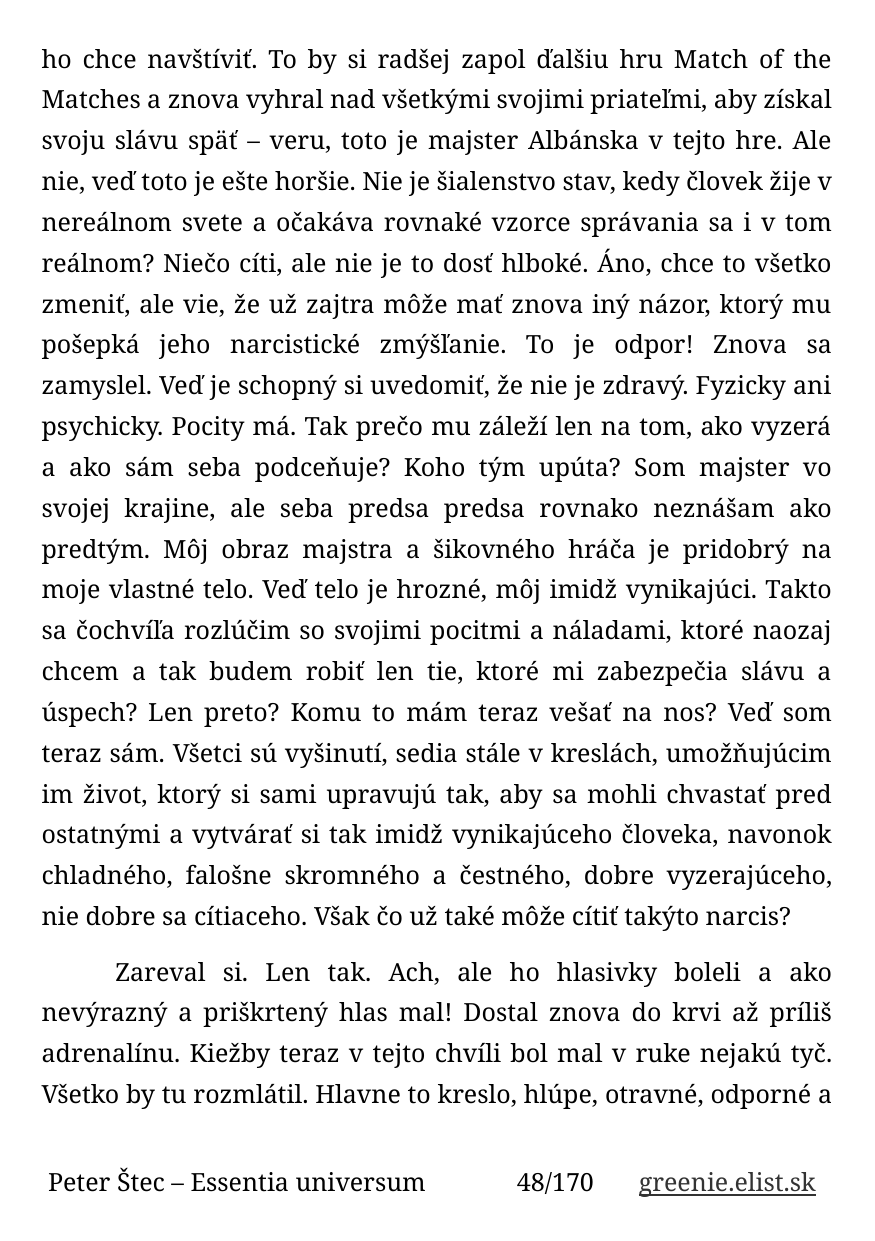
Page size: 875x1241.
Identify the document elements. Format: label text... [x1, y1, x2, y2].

text ho chce navštíviť. To by si radšej zapol ďalšiu hru Match of the Matches a znova vyhral nad všetkými svojimi priateľmi, aby získal svoju slávu späť – veru, toto je majster Albánska v tejto hre. Ale nie, veď toto je ešte horšie. Nie je šialenstvo stav, kedy človek žije v nereálnom svete a očakáva rovnaké vzorce správania sa i v tom reálnom? Niečo cíti, ale nie je to dosť hlboké. Áno, chce to všetko zmeniť, ale vie, že už zajtra môže mať znova iný názor, ktorý mu pošepká jeho narcistické zmýšľanie. To je odpor! Znova sa zamyslel. Veď je schopný si uvedomiť, že nie je zdravý. Fyzicky ani psychicky. Pocity má. Tak prečo mu záleží len na tom, ako vyzerá a ako sám seba podceňuje? Koho tým upúta? Som majster vo svojej krajine, ale seba predsa predsa rovnako neznášam ako predtým. Môj obraz majstra a šikovného hráča je pridobrý na moje vlastné telo. Veď telo je hrozné, môj imidž vynikajúci. Takto sa čochvíľa rozlúčim so svojimi pocitmi a náladami, ktoré naozaj chcem a tak budem robiť len tie, ktoré mi zabezpečia slávu a úspech? Len preto? Komu to mám teraz vešať na nos? Veď som teraz sám. Všetci sú vyšinutí, sedia stále v kreslách, umožňujúcim im život, ktorý si sami upravujú tak, aby sa mohli chvastať pred ostatnými a vytvárať si tak imidž vynikajúceho človeka, navonok chladného, falošne skromného a čestného, dobre vyzerajúceho, nie dobre sa cítiaceho. Však čo už také môže cítiť takýto narcis? [41, 41, 833, 933]
text Zareval si. Len tak. Ach, ale ho hlasivky boleli a ako nevýrazný a priškrtený hlas mal! Dostal znova do krvi až príliš adrenalínu. Kiežby teraz v tejto chvíli bol mal v ruke nejakú tyč. Všetko by tu rozmlátil. Hlavne to kreslo, hlúpe, otravné, odporné a [41, 954, 833, 1111]
